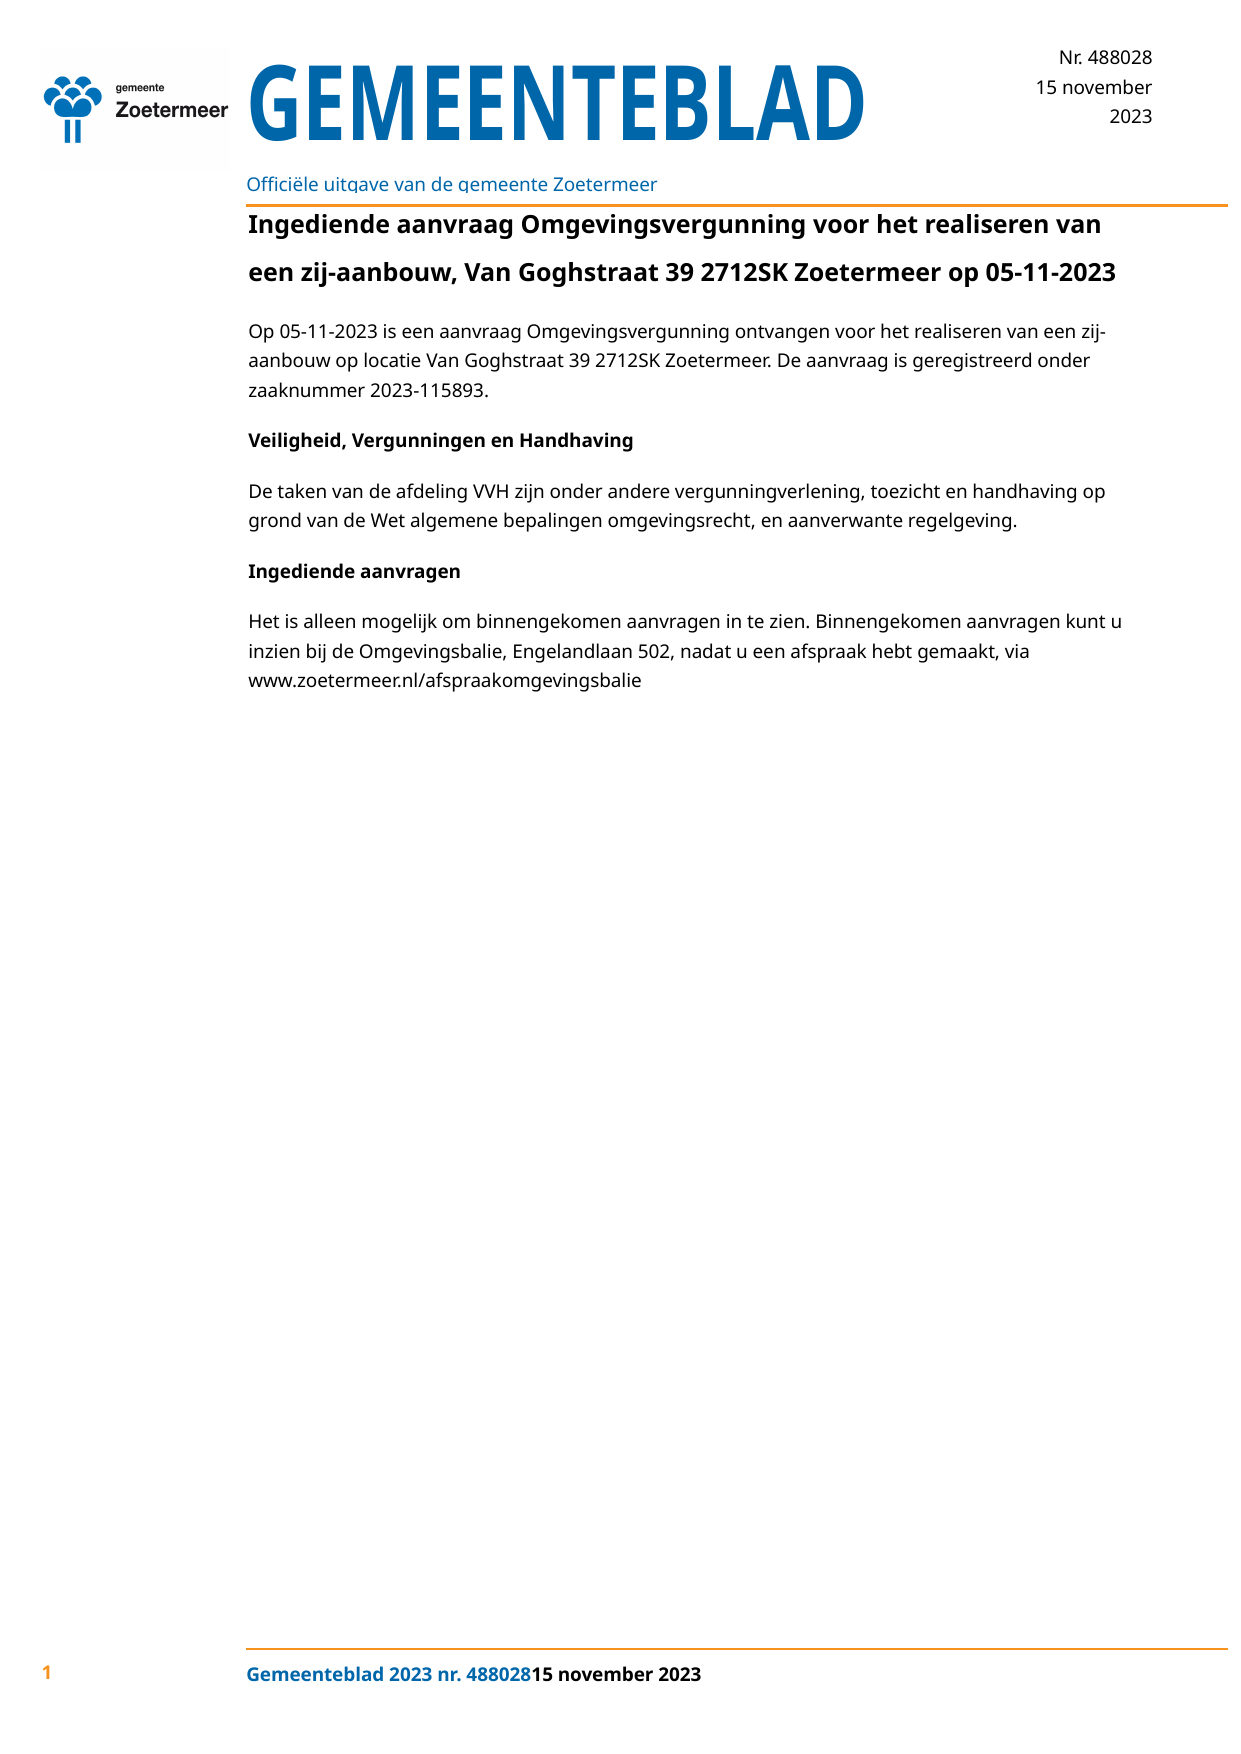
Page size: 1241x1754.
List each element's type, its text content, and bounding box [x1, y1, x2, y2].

picture [41, 47, 231, 172]
text Op 05-11-2023 is een aanvraag Omgevingsvergunning ontvangen voor het realiseren van een zij-aanbouw op locatie Van Goghstraat 39 2712SK Zoetermeer. De aanvraag is geregistreerd onder zaaknummer 2023-115893. [248, 318, 1152, 403]
text De taken van de afdeling VVH zijn onder andere vergunningverlening, toezicht en handhaving op grond van de Wet algemene bepalingen omgevingsrecht, en aanverwante regelgeving. [248, 478, 1152, 533]
text Veiligheid, Vergunningen en Handhaving [248, 427, 1152, 453]
text Ingediende aanvraag Omgevingsvergunning voor het realiseren van een zij-aanbouw, Van Goghstraat 39 2712SK Zoetermeer op 05-11-2023 [248, 207, 1152, 288]
text Het is alleen mogelijk om binnengekomen aanvragen in te zien. Binnengekomen aanvragen kunt u inzien bij de Omgevingsbalie, Engelandlaan 502, nadat u een afspraak hebt gemaakt, via www.zoetermeer.nl/afspraakomgevingsbalie [248, 608, 1152, 693]
text Ingediende aanvragen [248, 558, 1152, 584]
